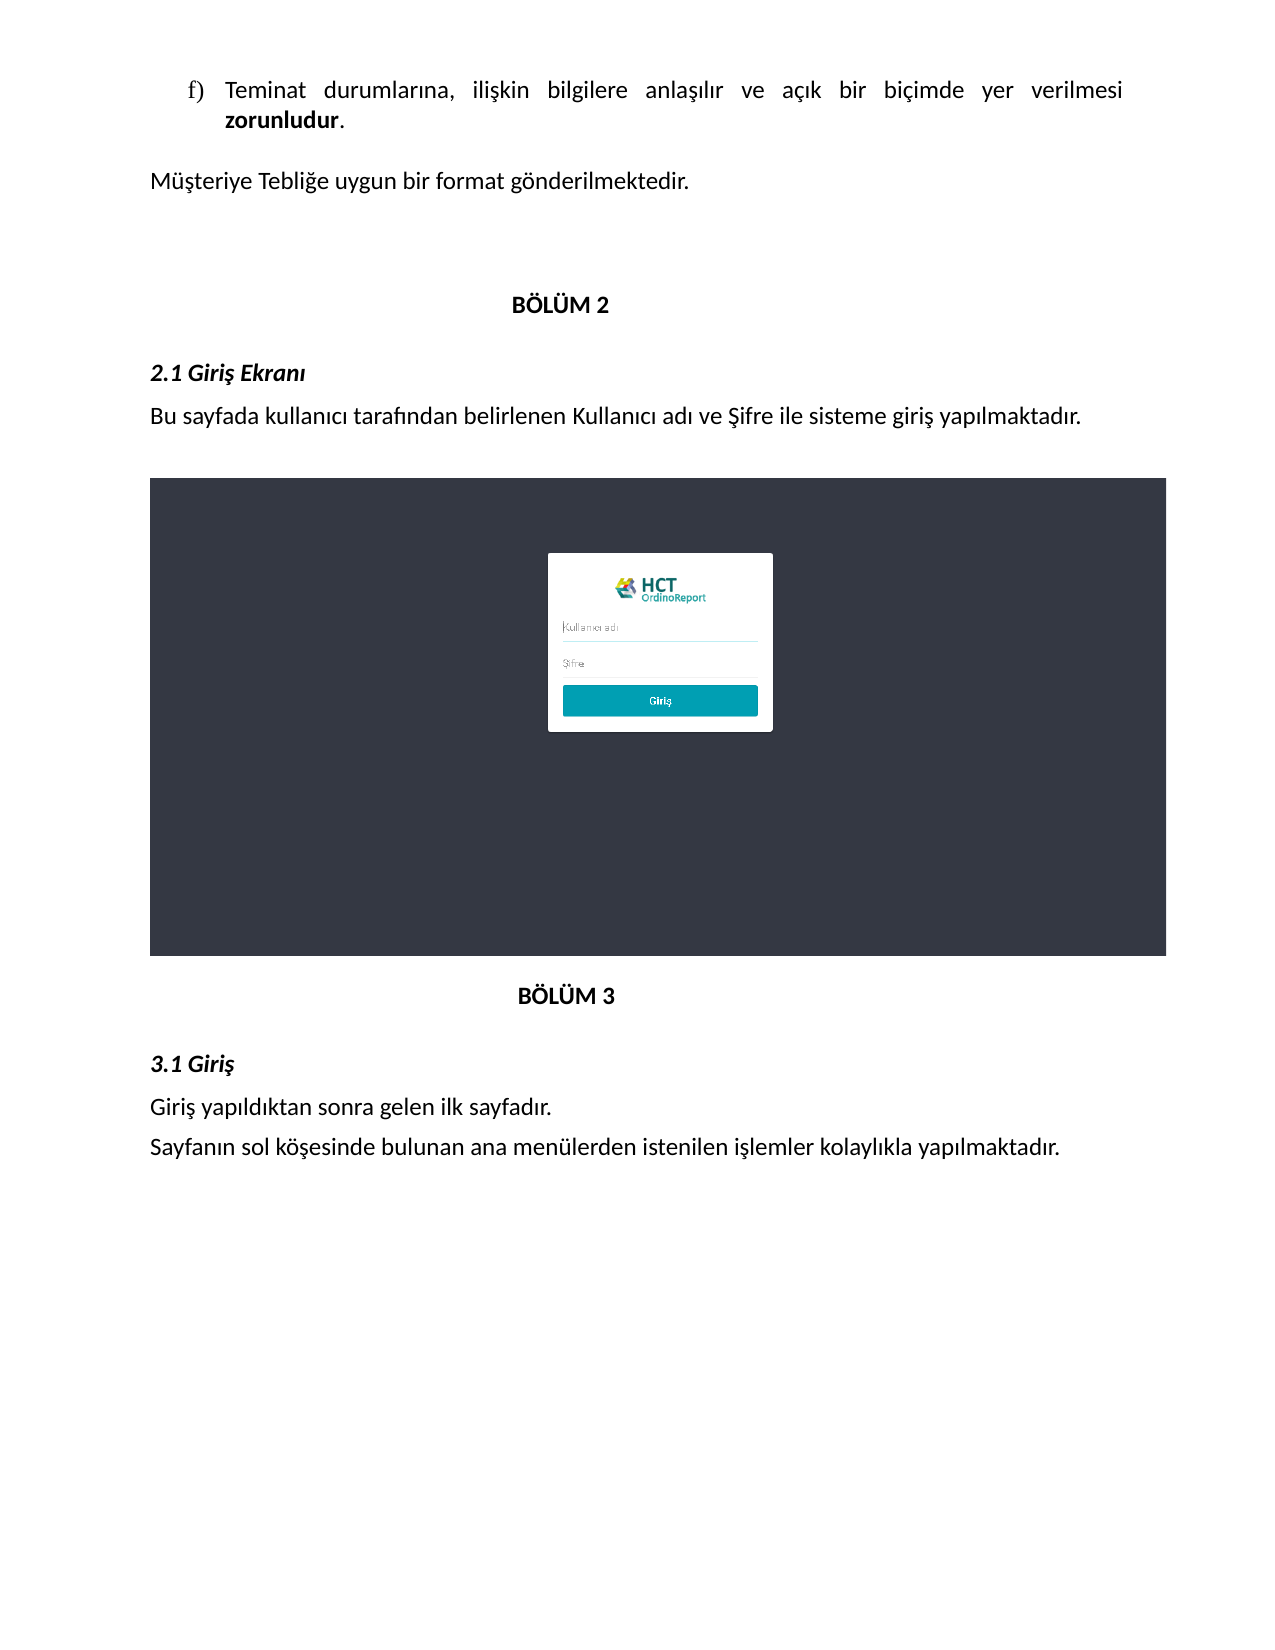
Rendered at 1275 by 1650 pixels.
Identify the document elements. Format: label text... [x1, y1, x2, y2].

subtitle BÖLÜM 2 [150, 289, 1125, 319]
text Sayfanın sol köşesinde bulunan ana menülerden istenilen işlemler kolaylıkla yapılmaktadır. [150, 1131, 1125, 1162]
text Bu sayfada kullanıcı tarafından belirlenen Kullanıcı adı ve Şifre ile sisteme giriş yapılmaktadır. [150, 400, 1125, 430]
text Müşteriye Tebliğe uygun bir format gönderilmektedir. [150, 165, 1125, 196]
text Giriş yapıldıktan sonra gelen ilk sayfadır. [150, 1092, 1125, 1122]
subtitle BÖLÜM 3 [150, 981, 1125, 1011]
subtitle 3.1 Giriş [150, 1048, 1125, 1079]
subtitle 2.1 Giriş Ekranı [150, 357, 1125, 387]
list Teminat durumlarına, ilişkin bilgilere anlaşılır ve açık bir biçimde yer verilmesi zorunludur. [187, 74, 1125, 135]
